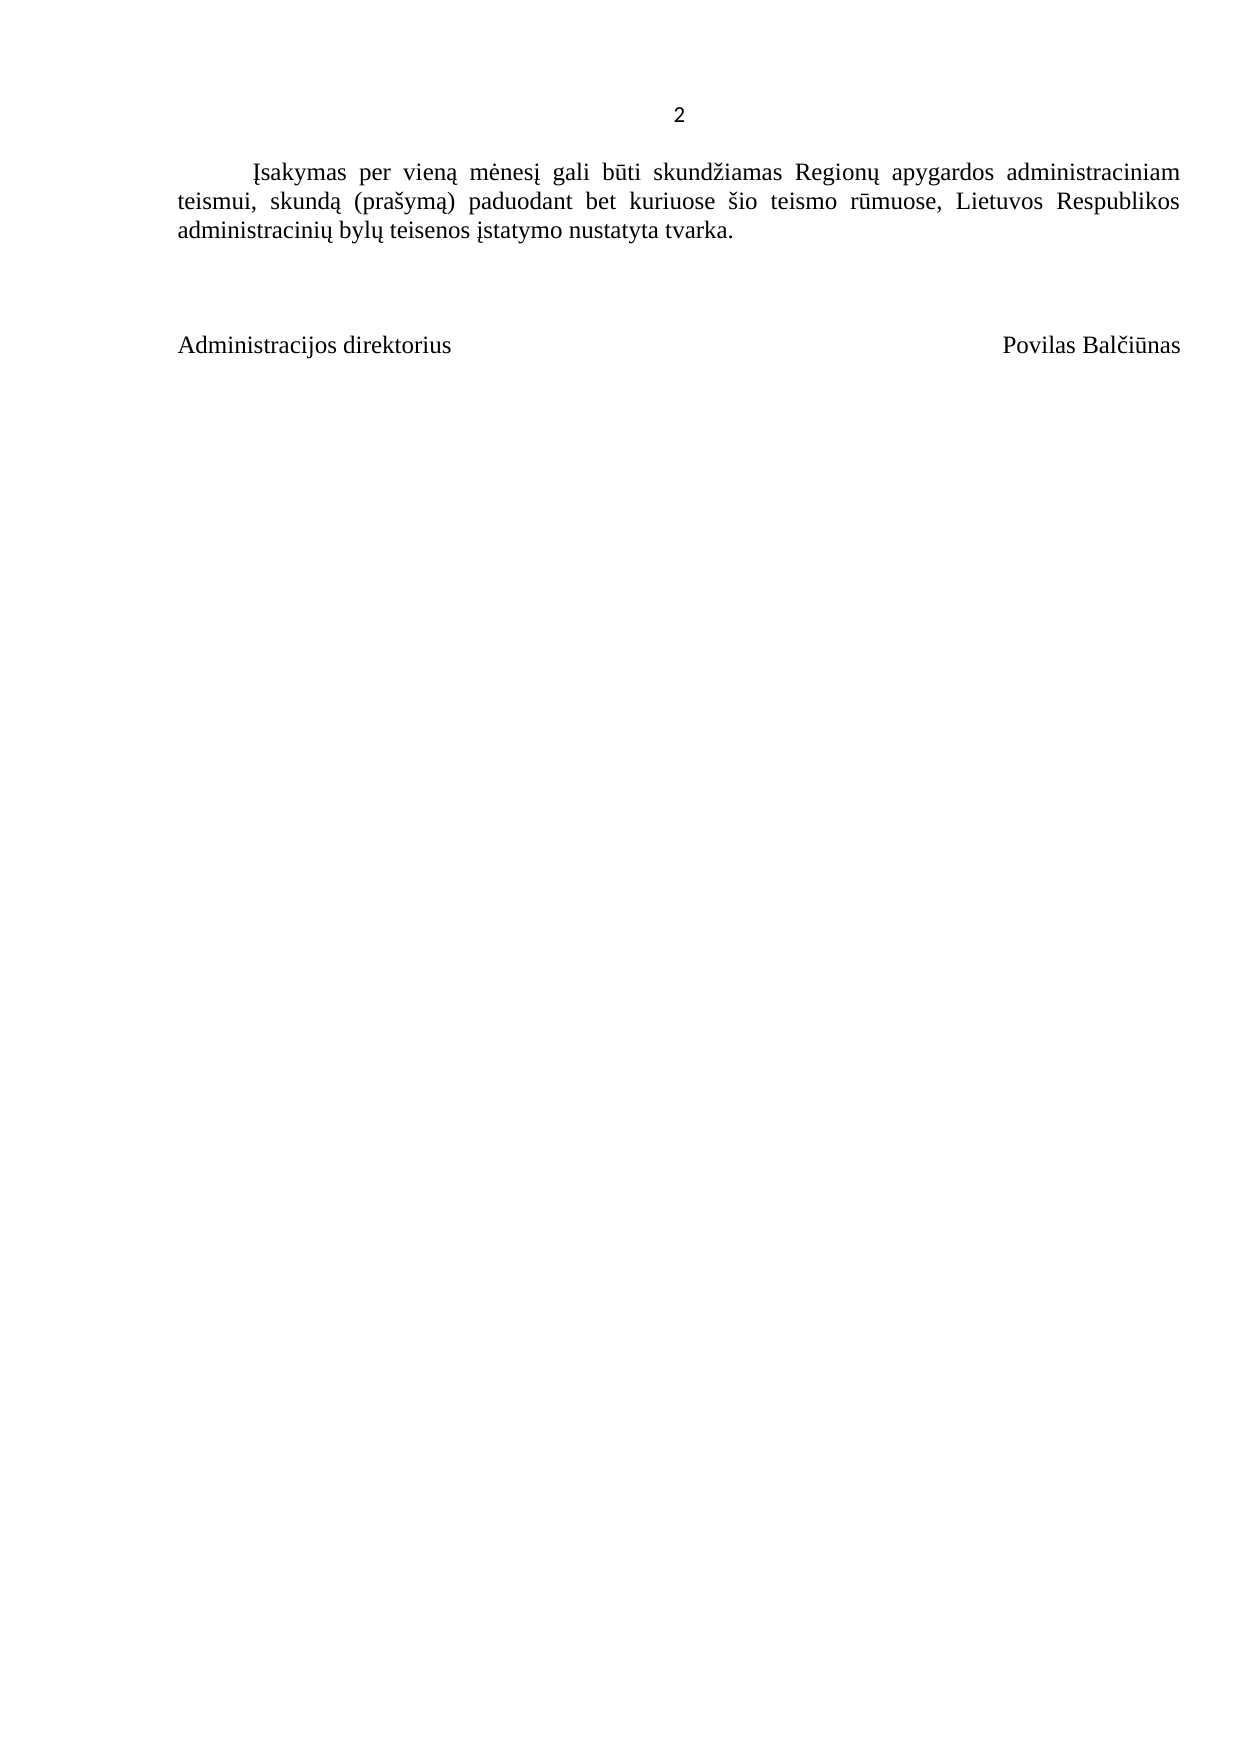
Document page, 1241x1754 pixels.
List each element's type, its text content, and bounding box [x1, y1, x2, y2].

text Įsakymas per vieną mėnesį gali būti skundžiamas Regionų apygardos administraciniam teismui, skundą (prašymą) paduodant bet kuriuose šio teismo rūmuose, Lietuvos Respublikos administracinių bylų teisenos įstatymo nustatyta tvarka. [177, 157, 1181, 243]
text Administracijos direktorius Povilas Balčiūnas [177, 330, 1181, 358]
